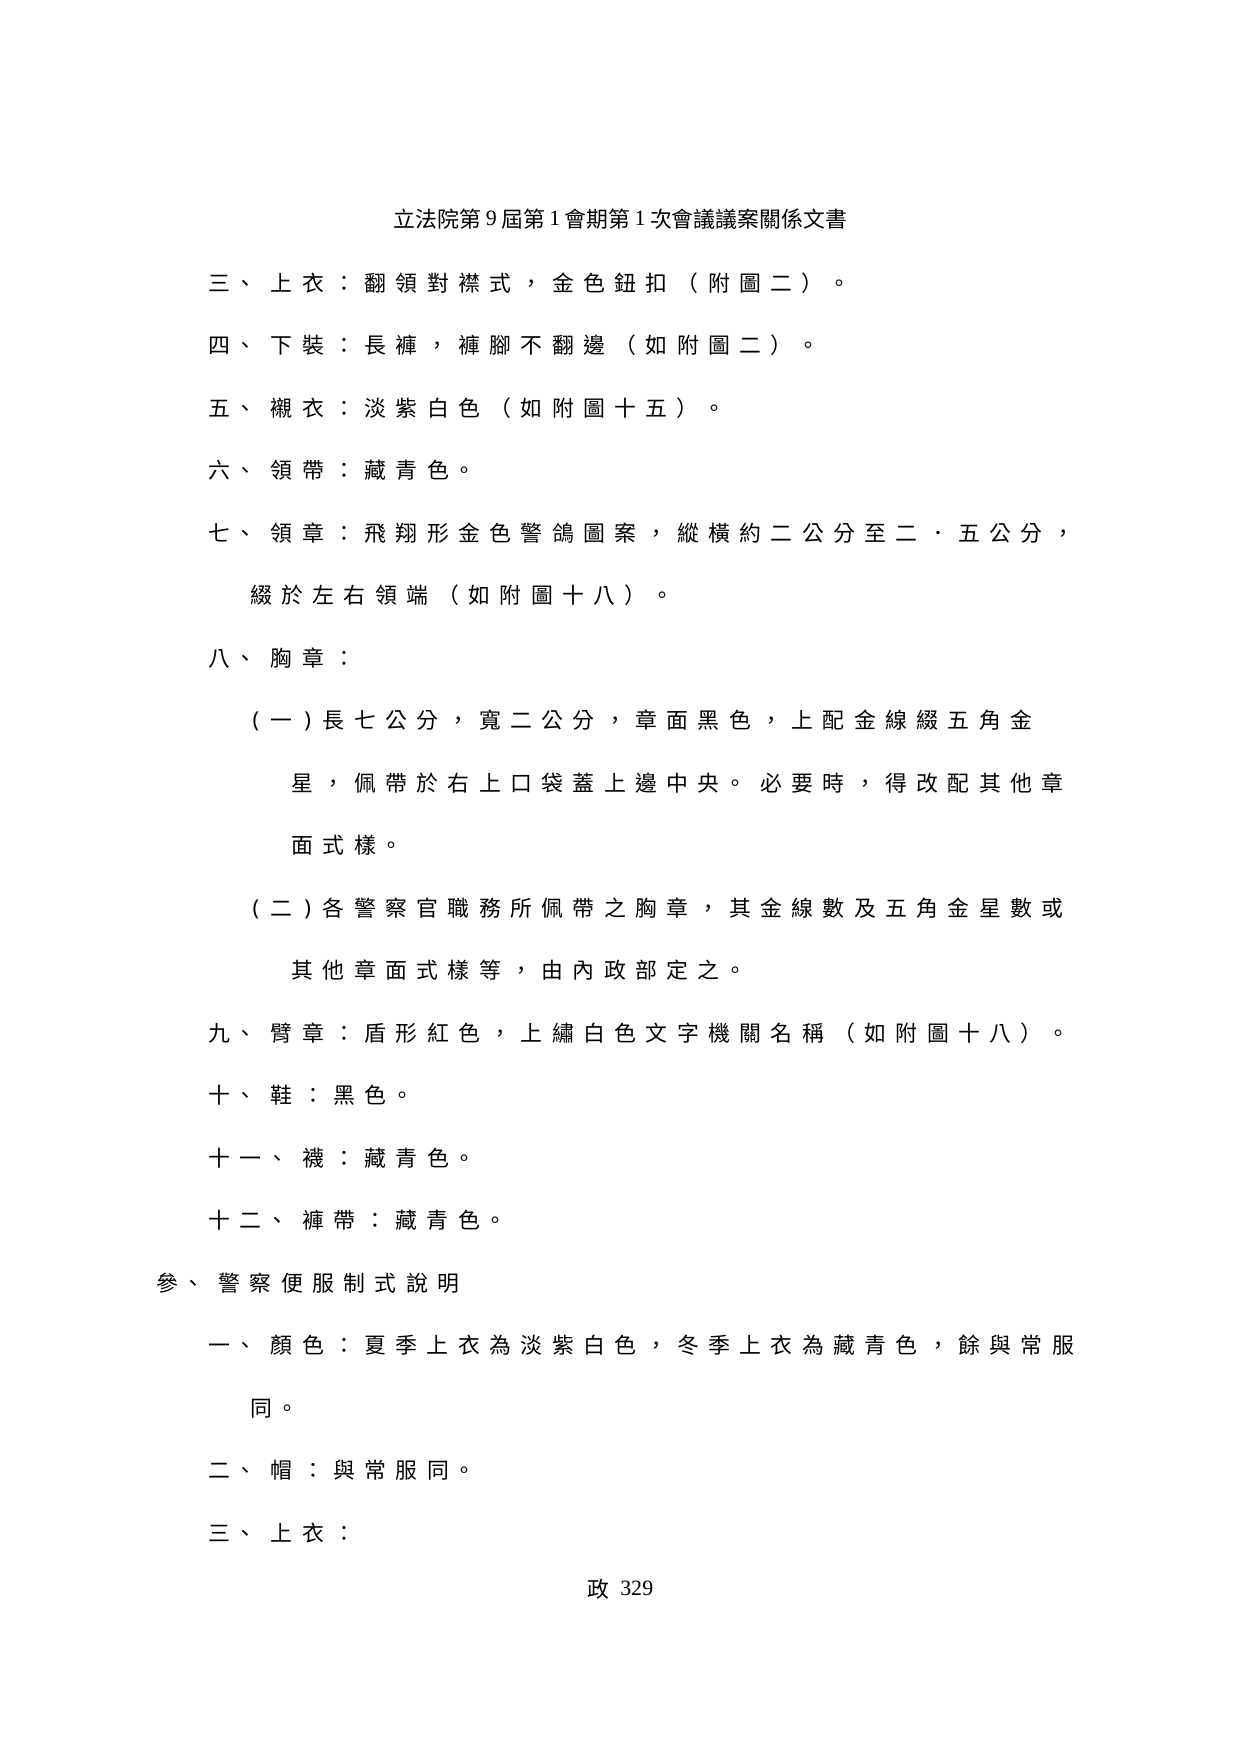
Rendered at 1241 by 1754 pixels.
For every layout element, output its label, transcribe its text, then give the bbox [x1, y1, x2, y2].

text 三、上衣： [195, 1500, 1089, 1563]
text 八、胸章： [195, 625, 1089, 688]
text 十、鞋：黑色。 [195, 1063, 1089, 1125]
text 六、領帶：藏青色。 [195, 438, 1089, 500]
text (二)各警察官職務所佩帶之胸章，其金線數及五角金星數或其他章面式樣等，由內政部定之。 [239, 875, 1089, 1000]
text 一、顏色：夏季上衣為淡紫白色，冬季上衣為藏青色，餘與常服同。 [195, 1313, 1089, 1438]
text 四、下裝：長褲，褲腳不翻邊（如附圖二）。 [195, 313, 1089, 375]
text (一)長七公分，寬二公分，章面黑色，上配金線綴五角金星，佩帶於右上口袋蓋上邊中央。必要時，得改配其他章面式樣。 [239, 688, 1089, 875]
text 參、警察便服制式說明 [151, 1250, 1089, 1313]
text 三、上衣：翻領對襟式，金色鈕扣（附圖二）。 [195, 250, 1089, 313]
text 七、領章：飛翔形金色警鴿圖案，縱橫約二公分至二．五公分，綴於左右領端（如附圖十八）。 [195, 500, 1089, 625]
text 二、帽：與常服同。 [195, 1438, 1089, 1500]
text 五、襯衣：淡紫白色（如附圖十五）。 [195, 375, 1089, 438]
text 九、臂章：盾形紅色，上繡白色文字機關名稱（如附圖十八）。 [195, 1000, 1089, 1063]
text 十二、褲帶：藏青色。 [195, 1188, 1089, 1250]
text 十一、襪：藏青色。 [195, 1125, 1089, 1188]
